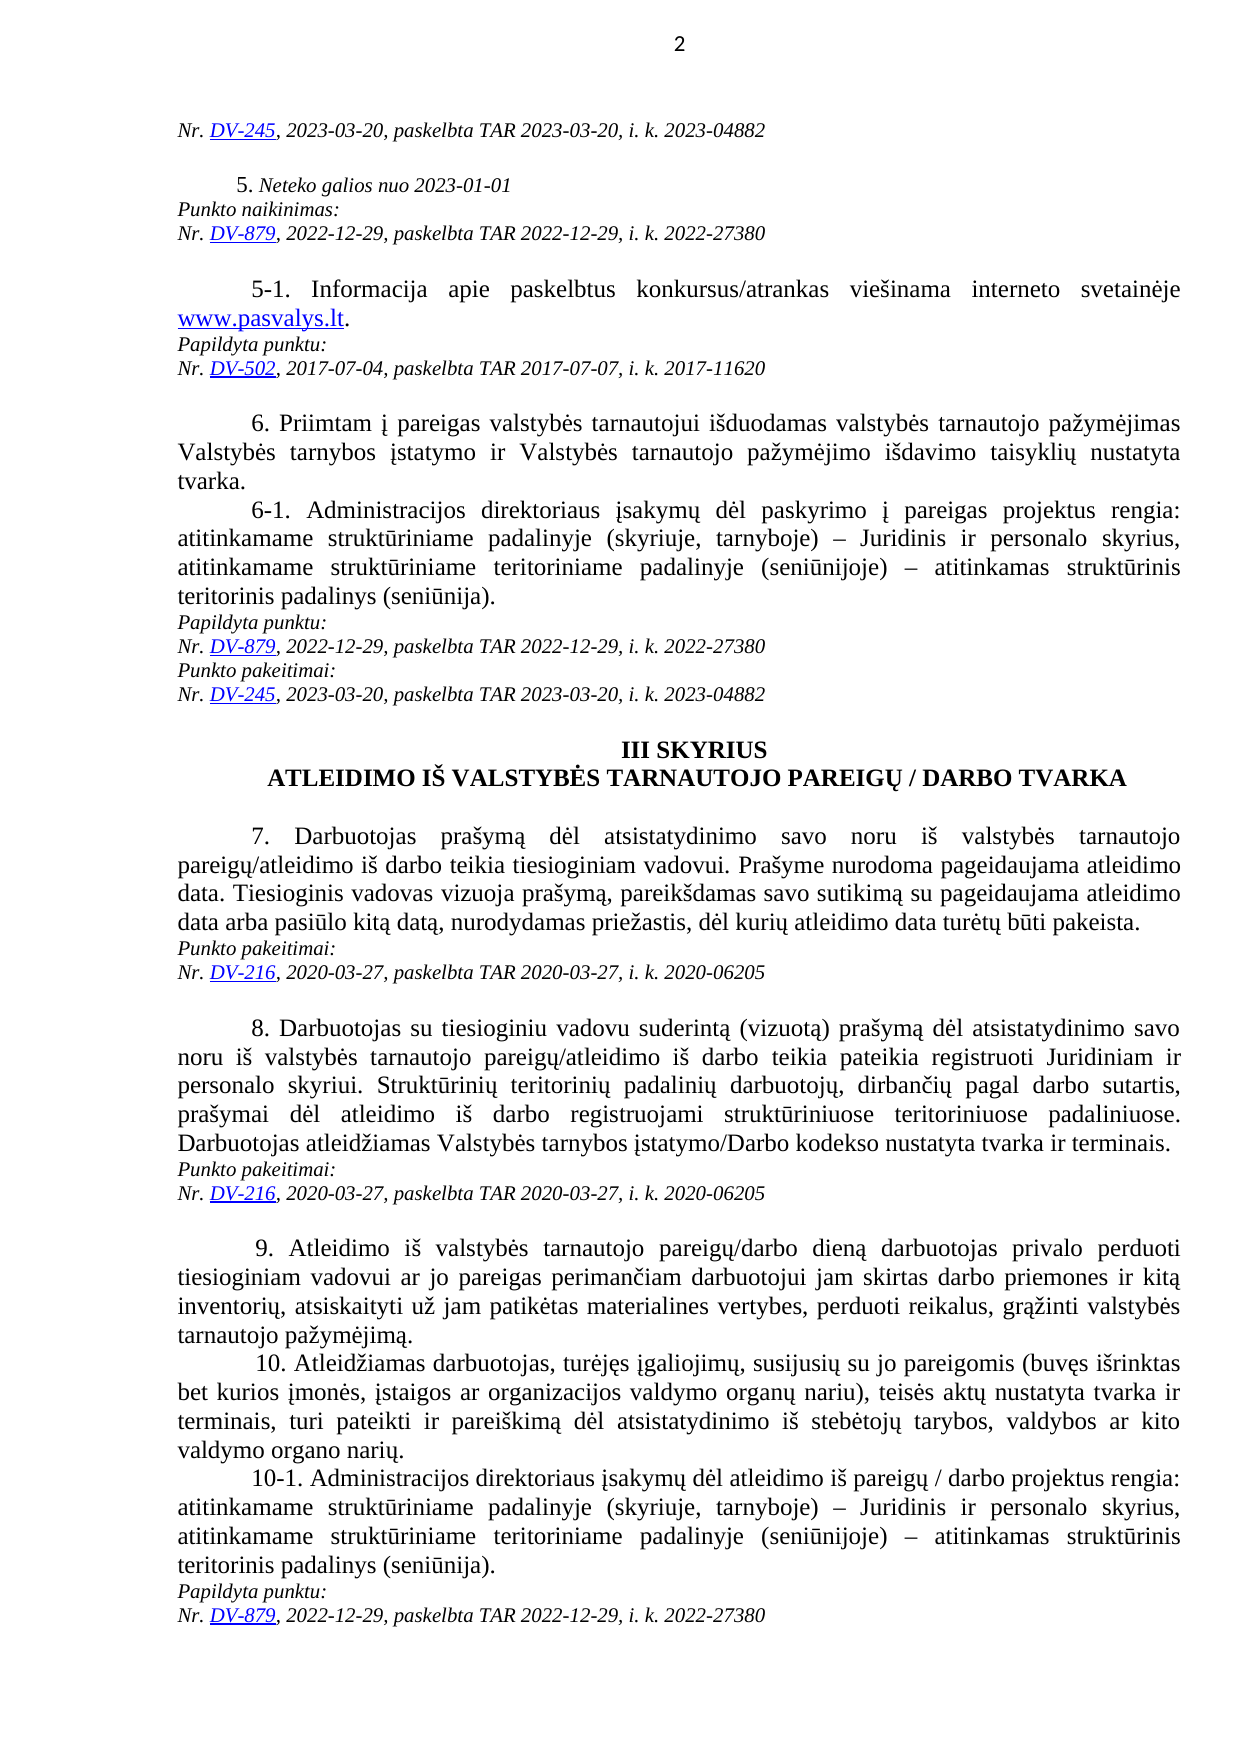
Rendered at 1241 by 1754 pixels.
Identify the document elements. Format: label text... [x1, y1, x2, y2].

text Nr. DV-502, 2017-07-04, paskelbta TAR 2017-07-07, i. k. 2017-11620 [177, 356, 1181, 380]
text 5. Neteko galios nuo 2023-01-01 [177, 171, 1181, 197]
text Punkto naikinimas: [177, 197, 1181, 221]
text 6. Priimtam į pareigas valstybės tarnautojui išduodamas valstybės tarnautojo pažymėjimas Valstybės tarnybos įstatymo ir Valstybės tarnautojo pažymėjimo išdavimo taisyklių nustatyta tvarka. [177, 408, 1181, 495]
text Papildyta punktu: [177, 1578, 1181, 1603]
text Papildyta punktu: [177, 332, 1181, 356]
text Nr. DV-879, 2022-12-29, paskelbta TAR 2022-12-29, i. k. 2022-27380 [177, 221, 1181, 245]
text 7. Darbuotojas prašymą dėl atsistatydinimo savo noru iš valstybės tarnautojo pareigų/atleidimo iš darbo teikia tiesioginiam vadovui. Prašyme nurodoma pageidaujama atleidimo data. Tiesioginis vadovas vizuoja prašymą, pareikšdamas savo sutikimą su pageidaujama atleidimo data arba pasiūlo kitą datą, nurodydamas priežastis, dėl kurių atleidimo data turėtų būti pakeista. [177, 821, 1181, 936]
text Nr. DV-245, 2023-03-20, paskelbta TAR 2023-03-20, i. k. 2023-04882 [177, 682, 1181, 706]
text 5-1. Informacija apie paskelbtus konkursus/atrankas viešinama interneto svetainėje www.pasvalys.lt. [177, 274, 1181, 332]
text Punkto pakeitimai: [177, 936, 1181, 960]
text 6-1. Administracijos direktoriaus įsakymų dėl paskyrimo į pareigas projektus rengia: atitinkamame struktūriniame padalinyje (skyriuje, tarnyboje) – Juridinis ir personalo skyrius, atitinkamame struktūriniame teritoriniame padalinyje (seniūnijoje) – atitinkamas struktūrinis teritorinis padalinys (seniūnija). [177, 495, 1181, 610]
text 10-1. Administracijos direktoriaus įsakymų dėl atleidimo iš pareigų / darbo projektus rengia: atitinkamame struktūriniame padalinyje (skyriuje, tarnyboje) – Juridinis ir personalo skyrius, atitinkamame struktūriniame teritoriniame padalinyje (seniūnijoje) – atitinkamas struktūrinis teritorinis padalinys (seniūnija). [177, 1463, 1181, 1578]
text Nr. DV-879, 2022-12-29, paskelbta TAR 2022-12-29, i. k. 2022-27380 [177, 634, 1181, 658]
text Nr. DV-245, 2023-03-20, paskelbta TAR 2023-03-20, i. k. 2023-04882 [177, 118, 1181, 142]
text 10. Atleidžiamas darbuotojas, turėjęs įgaliojimų, susijusių su jo pareigomis (buvęs išrinktas bet kurios įmonės, įstaigos ar organizacijos valdymo organų nariu), teisės aktų nustatyta tvarka ir terminais, turi pateikti ir pareiškimą dėl atsistatydinimo iš stebėtojų tarybos, valdybos ar kito valdymo organo narių. [177, 1348, 1181, 1463]
text 9. Atleidimo iš valstybės tarnautojo pareigų/darbo dieną darbuotojas privalo perduoti tiesioginiam vadovui ar jo pareigas perimančiam darbuotojui jam skirtas darbo priemones ir kitą inventorių, atsiskaityti už jam patikėtas materialines vertybes, perduoti reikalus, grąžinti valstybės tarnautojo pažymėjimą. [177, 1233, 1181, 1348]
text Nr. DV-216, 2020-03-27, paskelbta TAR 2020-03-27, i. k. 2020-06205 [177, 1181, 1181, 1205]
text Atleidimo iš valstybės tarnautojo pareigų / darbo tvarka [207, 763, 1181, 792]
text Nr. DV-216, 2020-03-27, paskelbta TAR 2020-03-27, i. k. 2020-06205 [177, 960, 1181, 984]
text Papildyta punktu: [177, 610, 1181, 634]
text 8. Darbuotojas su tiesioginiu vadovu suderintą (vizuotą) prašymą dėl atsistatydinimo savo noru iš valstybės tarnautojo pareigų/atleidimo iš darbo teikia pateikia registruoti Juridiniam ir personalo skyriui. Struktūrinių teritorinių padalinių darbuotojų, dirbančių pagal darbo sutartis, prašymai dėl atleidimo iš darbo registruojami struktūriniuose teritoriniuose padaliniuose. Darbuotojas atleidžiamas Valstybės tarnybos įstatymo/Darbo kodekso nustatyta tvarka ir terminais. [177, 1013, 1181, 1157]
text Punkto pakeitimai: [177, 658, 1181, 682]
text Nr. DV-879, 2022-12-29, paskelbta TAR 2022-12-29, i. k. 2022-27380 [177, 1603, 1181, 1627]
text III skyrius [207, 735, 1181, 763]
text Punkto pakeitimai: [177, 1157, 1181, 1181]
